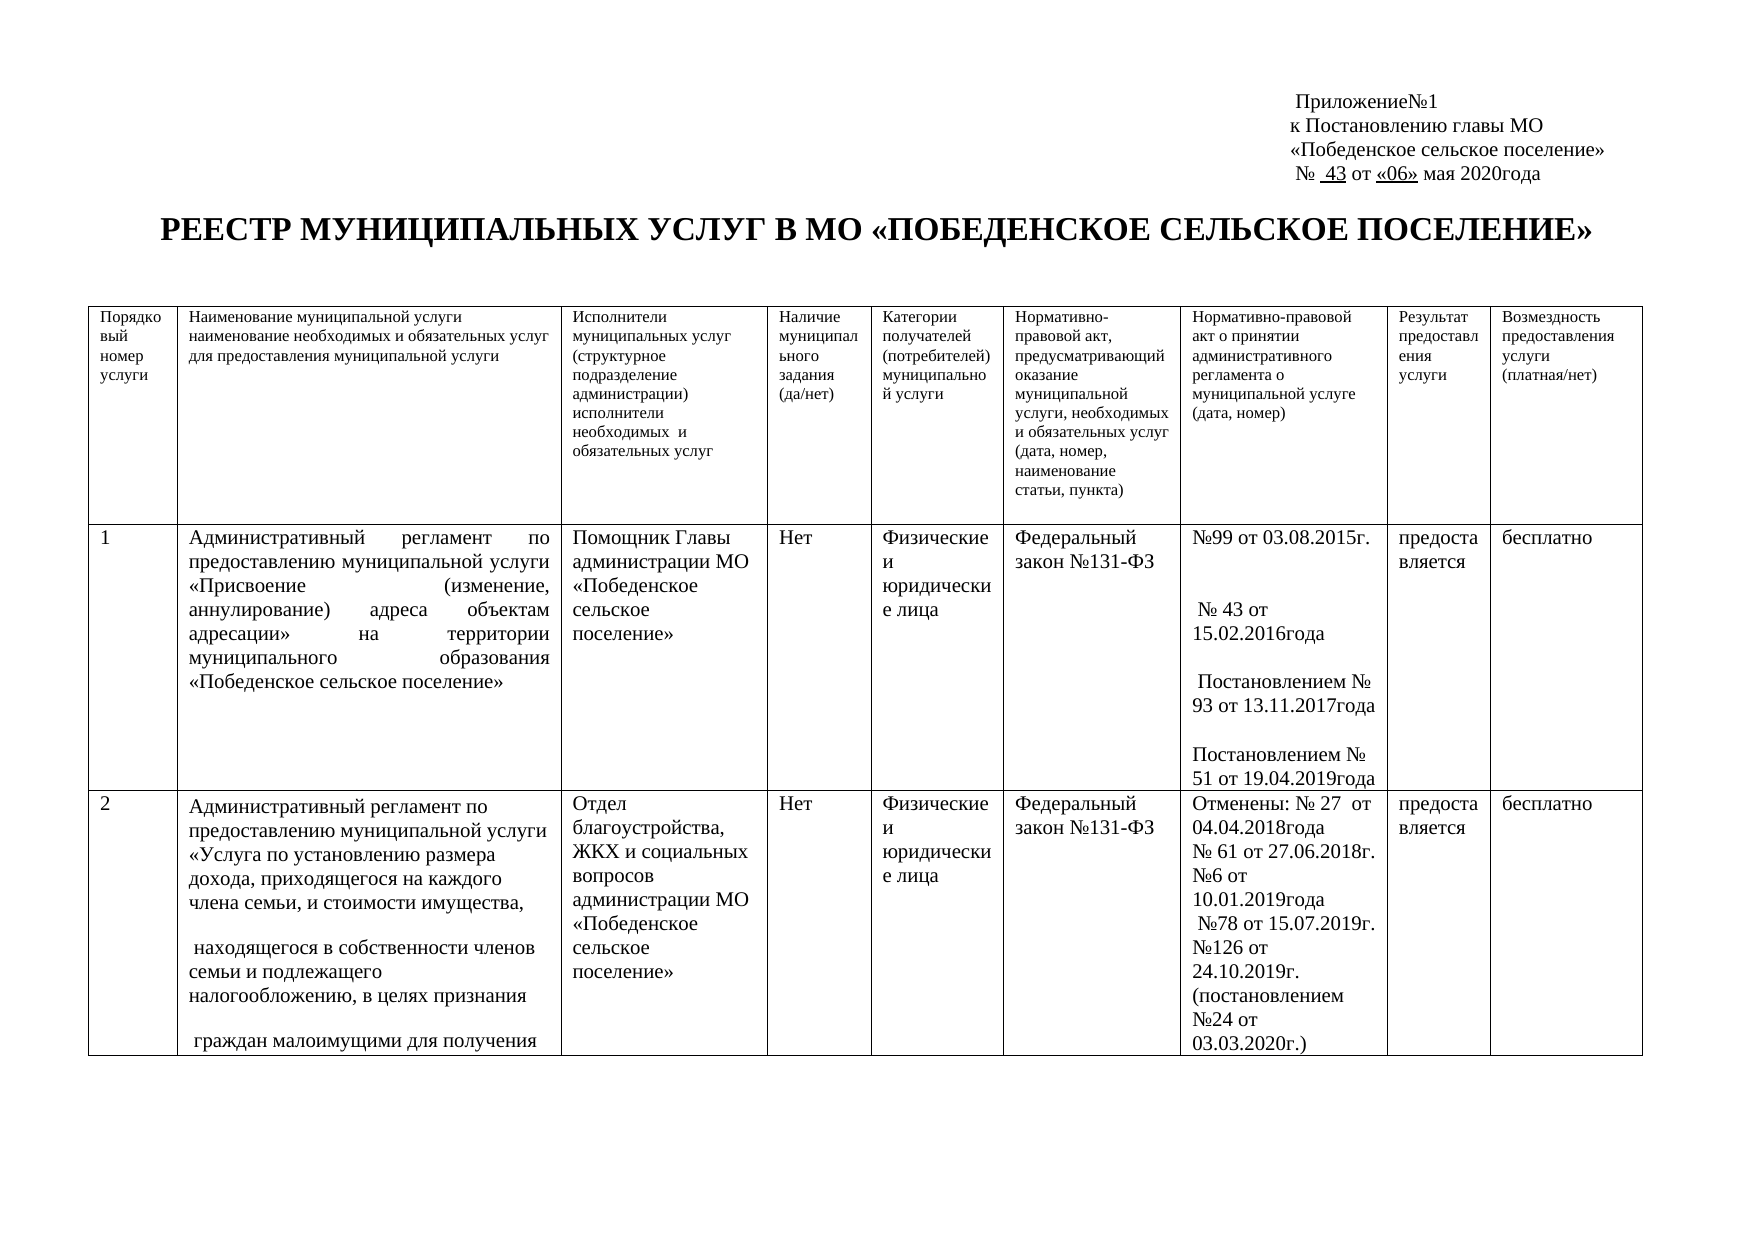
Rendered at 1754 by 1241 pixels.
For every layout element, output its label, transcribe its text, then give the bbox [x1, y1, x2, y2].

table_header Категории получателей (потребителей) муниципальной услуги [872, 307, 1003, 524]
table_cell Помощник Главы администрации МО «Победенское сельское поселение» [562, 525, 767, 790]
table_cell Физические и юридические лица [872, 791, 1003, 1055]
table_cell 2 [89, 791, 177, 1055]
table_header Результат предоставления услуги [1388, 307, 1490, 524]
table_cell Федеральный закон №131-ФЗ [1004, 791, 1180, 1055]
text Приложение№1 [1285, 88, 1636, 113]
table_header Возмездность предоставления услуги (платная/нет) [1491, 307, 1642, 524]
table_cell предоставляется [1388, 525, 1490, 790]
table_header Наличие муниципального задания (да/нет) [768, 307, 871, 524]
table_header Наименование муниципальной услуги наименование необходимых и обязательных услуг для предоставления муниципальной услуги [178, 307, 561, 524]
table_header Нормативно-правовой акт, предусматривающий оказание муниципальной услуги, необходимых и обязательных услуг (дата, номер, наименование статьи, пункта) [1004, 307, 1180, 524]
table_header Исполнители муниципальных услуг (структурное подразделение администрации) исполнители необходимых и обязательных услуг [562, 307, 767, 524]
table_cell Нет [768, 791, 871, 1055]
text «Победенское сельское поселение» [1285, 137, 1636, 161]
table_header Нормативно-правовой акт о принятии административного регламента о муниципальной услуге (дата, номер) [1181, 307, 1387, 524]
table_cell Федеральный закон №131-ФЗ [1004, 525, 1180, 790]
table_cell Нет [768, 525, 871, 790]
table_cell 1 [89, 525, 177, 790]
table_cell Административный регламент по предоставлению муниципальной услуги «Присвоение (изменение, аннулирование) адреса объектам адресации» на территории муниципального образования «Победенское сельское поселение» [178, 525, 561, 790]
table_cell Отдел благоустройства, ЖКХ и социальных вопросов администрации МО «Победенское сельское поселение» [562, 791, 767, 1055]
table_cell бесплатно [1491, 525, 1642, 790]
table_cell №99 от 03.08.2015г. № 43 от 15.02.2016года Постановлением № 93 от 13.11.2017года Постановлением № 51 от 19.04.2019года [1181, 525, 1387, 790]
table_cell Физические и юридические лица [872, 525, 1003, 790]
table_header Порядковый номер услуги [89, 307, 177, 524]
text № 43 от «06» мая 2020года [1285, 161, 1636, 185]
text к Постановлению главы МО [1285, 113, 1636, 137]
table_cell предоставляется [1388, 791, 1490, 1055]
table_cell бесплатно [1491, 791, 1642, 1055]
table_cell Отменены: № 27 от 04.04.2018года № 61 от 27.06.2018г. №6 от 10.01.2019года №78 от 15.07.2019г. №126 от 24.10.2019г.(постановлением №24 от 03.03.2020г.) [1181, 791, 1387, 1055]
table_cell Административный регламент по предоставлению муниципальной услуги «Услуга по установлению размера дохода, приходящегося на каждого члена семьи, и стоимости имущества, находящегося в собственности членов семьи и подлежащего налогообложению, в целях признания граждан малоимущими для получения [178, 791, 561, 1055]
text РЕЕСТР МУНИЦИПАЛЬНЫХ УСЛУГ В МО «ПОБЕДЕНСКОЕ СЕЛЬСКОЕ ПОСЕЛЕНИЕ» [118, 209, 1636, 247]
